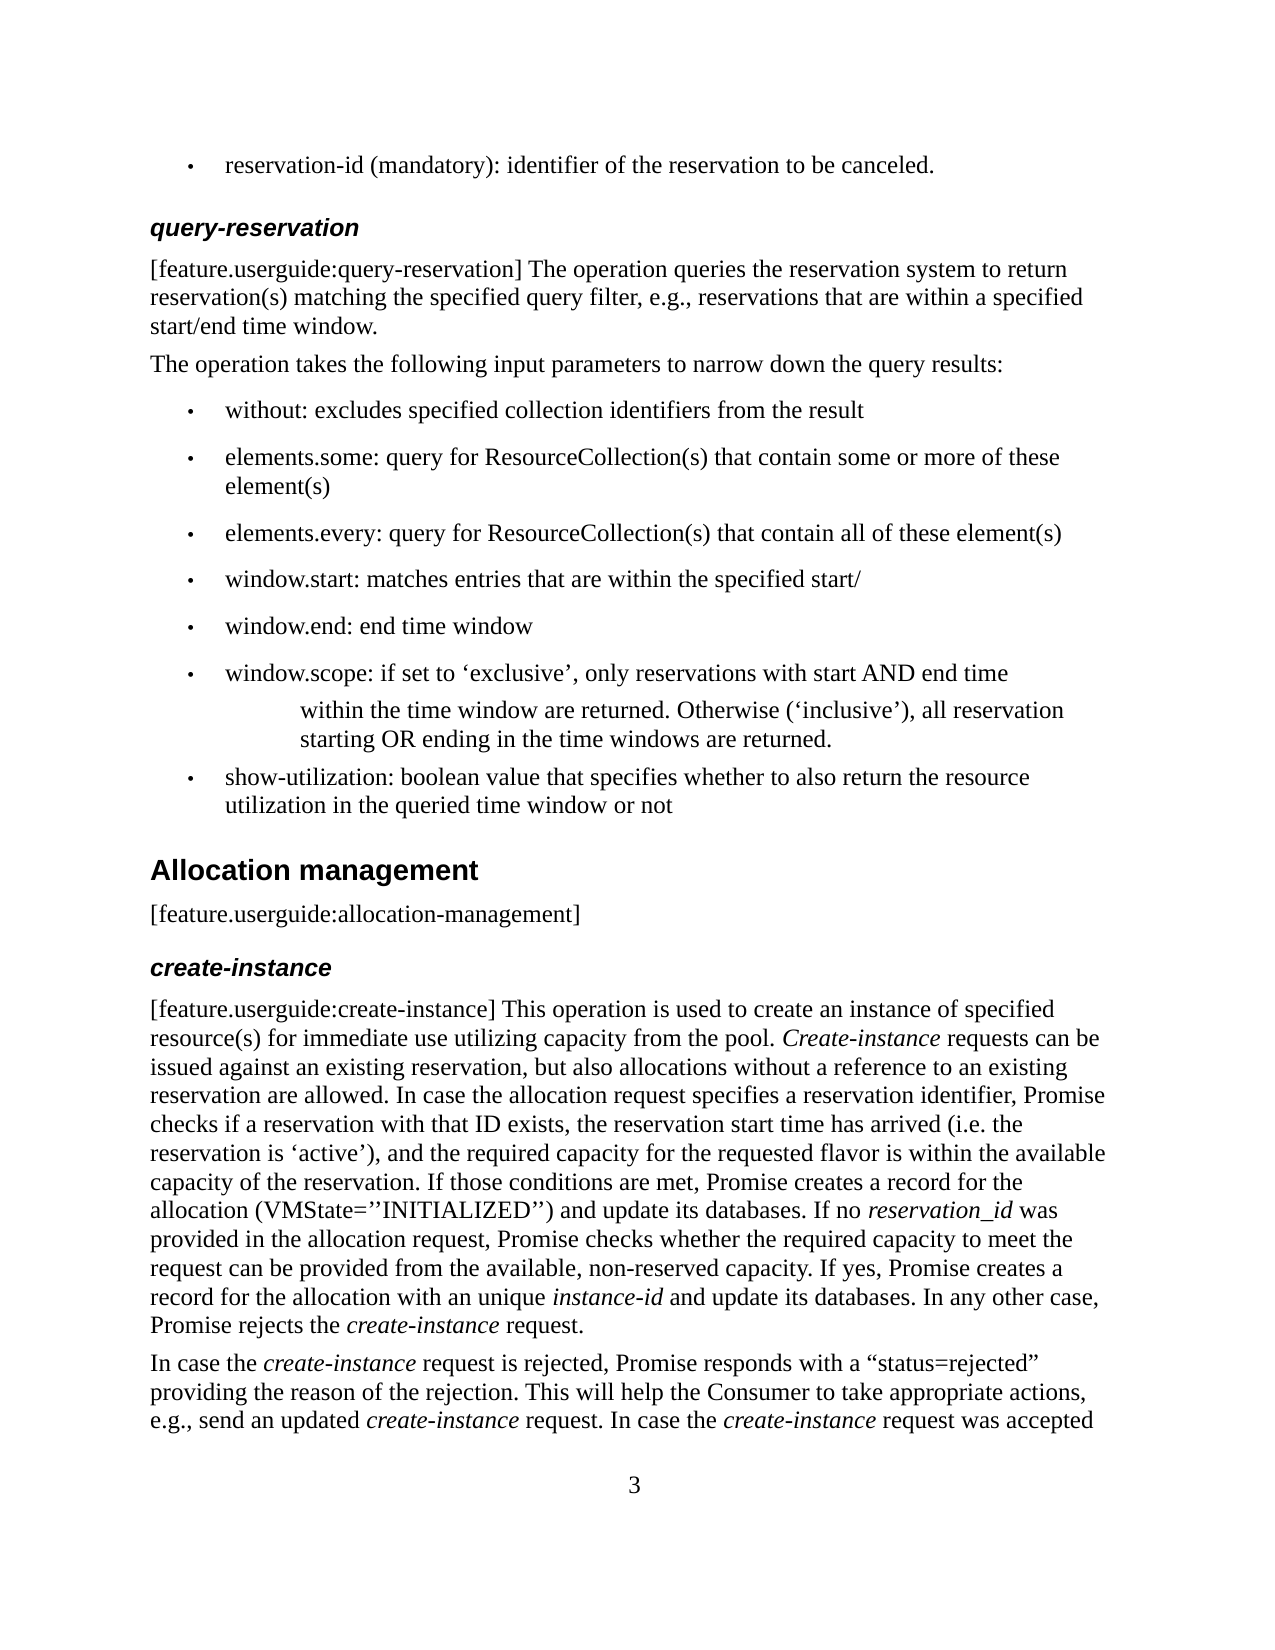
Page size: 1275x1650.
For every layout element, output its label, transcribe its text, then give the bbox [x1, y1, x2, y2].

text In case the create-instance request is rejected, Promise responds with a “status=rejected” providing the reason of the rejection. This will help the Consumer to take appropriate actions, e.g., send an updated create-instance request. In case the create-instance request was accepted [150, 1348, 1125, 1434]
list elements.every: query for ResourceCollection(s) that contain all of these element(s) [187, 518, 1125, 546]
list within the time window are returned. Otherwise (‘inclusive’), all reservation starting OR ending in the time windows are returned. [262, 695, 1125, 753]
list window.start: matches entries that are within the specified start/ [187, 564, 1125, 593]
text [feature.userguide:create-instance] This operation is used to create an instance of specified resource(s) for immediate use utilizing capacity from the pool. Create-instance requests can be issued against an existing reservation, but also allocations without a reference to an existing reservation are allowed. In case the allocation request specifies a reservation identifier, Promise checks if a reservation with that ID exists, the reservation start time has arrived (i.e. the reservation is ‘active’), and the required capacity for the requested flavor is within the available capacity of the reservation. If those conditions are met, Promise creates a record for the allocation (VMState=’’INITIALIZED’’) and update its databases. If no reservation_id was provided in the allocation request, Promise checks whether the required capacity to meet the request can be provided from the available, non-reserved capacity. If yes, Promise creates a record for the allocation with an unique instance-id and update its databases. In any other case, Promise rejects the create-instance request. [150, 994, 1125, 1339]
list show-utilization: boolean value that specifies whether to also return the resource utilization in the queried time window or not [187, 762, 1125, 819]
text [feature.userguide:allocation-management] [150, 899, 1125, 928]
list reservation-id (mandatory): identifier of the reservation to be canceled. [187, 150, 1125, 179]
text The operation takes the following input parameters to narrow down the query results: [150, 349, 1125, 378]
text [feature.userguide:query-reservation] The operation queries the reservation system to return reservation(s) matching the specified query filter, e.g., reservations that are within a specified start/end time window. [150, 254, 1125, 340]
subtitle Allocation management [150, 853, 1125, 887]
list elements.some: query for ResourceCollection(s) that contain some or more of these element(s) [187, 442, 1125, 500]
list without: excludes specified collection identifiers from the result [187, 396, 1125, 424]
list window.scope: if set to ‘exclusive’, only reservations with start AND end time [187, 658, 1125, 686]
list window.end: end time window [187, 611, 1125, 640]
subtitle create-instance [150, 953, 1125, 982]
subtitle query-reservation [150, 213, 1125, 241]
